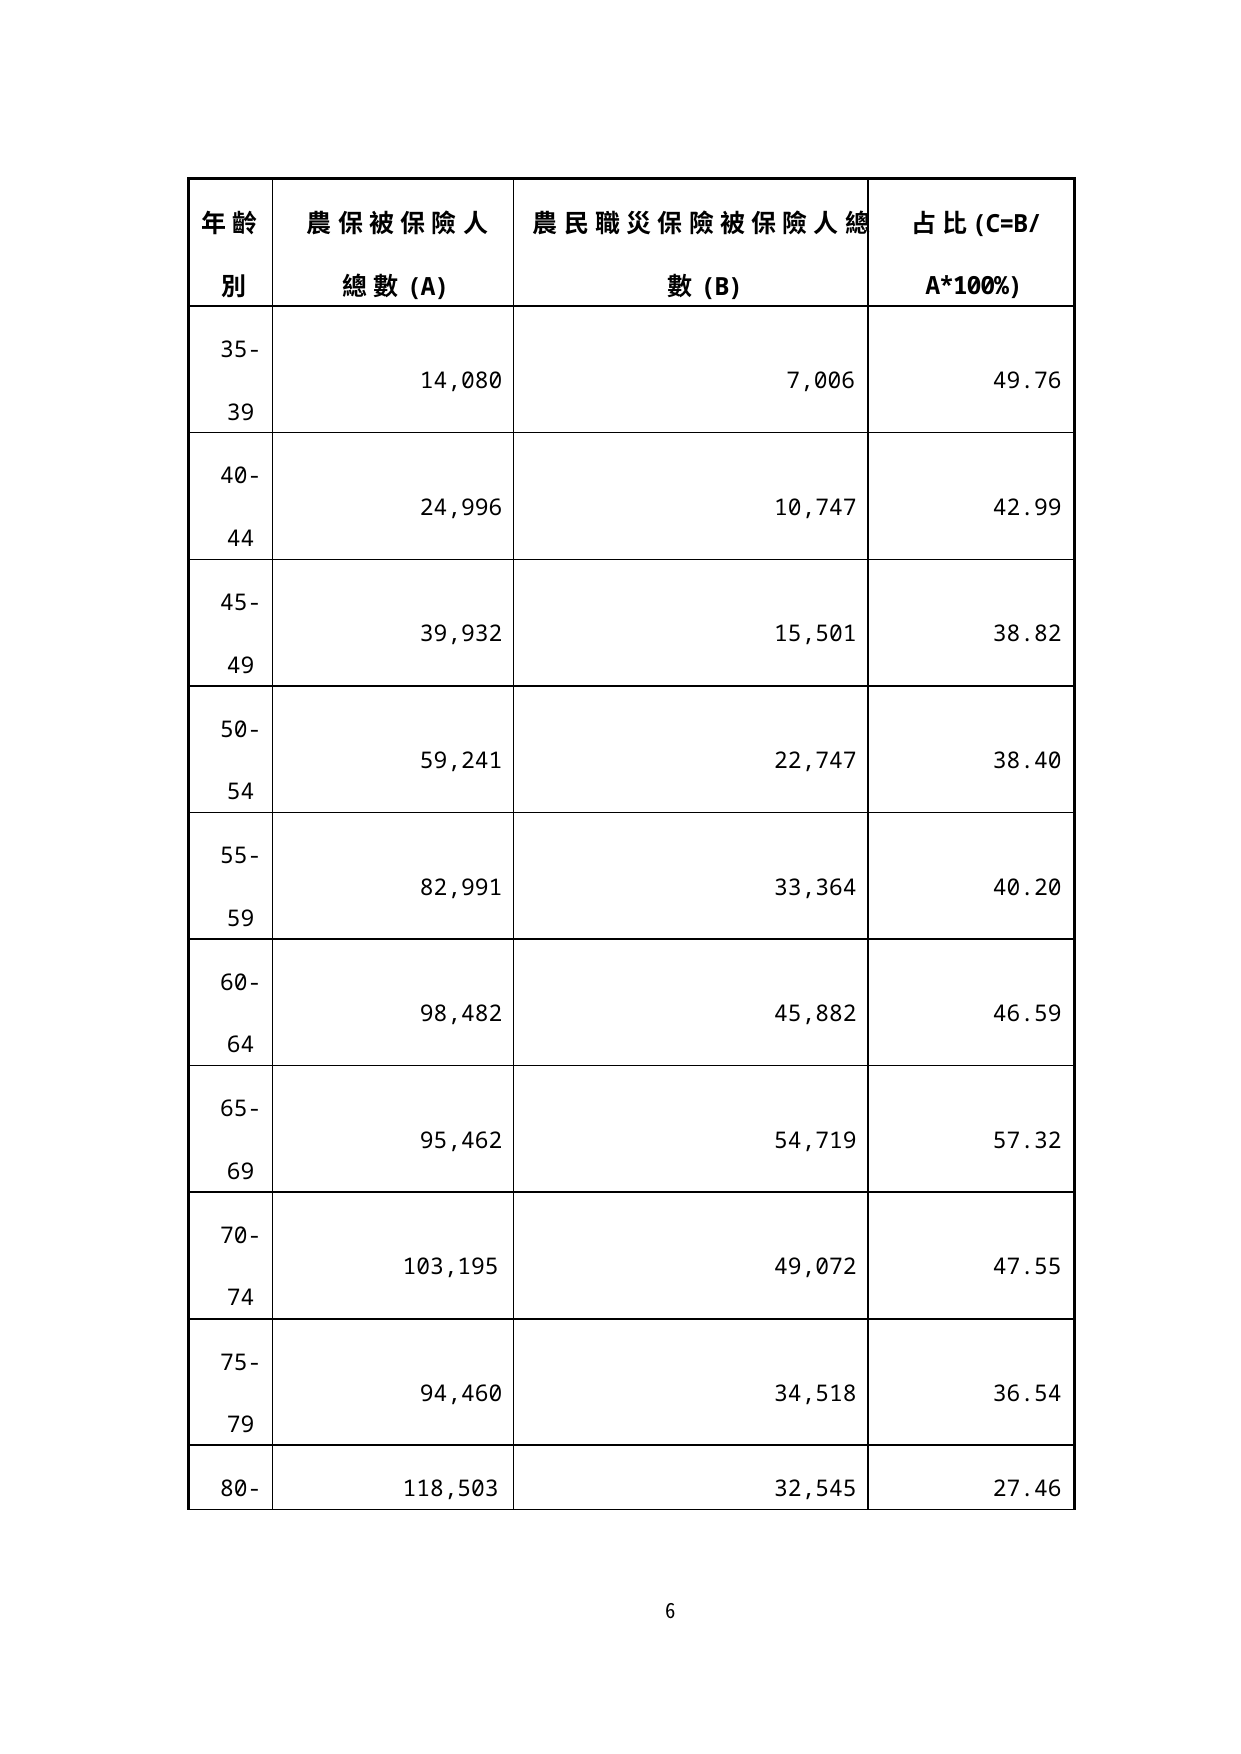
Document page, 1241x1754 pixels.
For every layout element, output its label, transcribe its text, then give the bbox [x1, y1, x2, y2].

table_cell 7,006 [514, 307, 867, 432]
table_cell 27.46 [869, 1446, 1073, 1508]
table_header 農保被保險人總數(A) [273, 180, 513, 305]
table_cell 35-39 [190, 307, 272, 432]
table_cell 10,747 [514, 433, 867, 558]
table_cell 60-64 [190, 940, 272, 1065]
table_cell 36.54 [869, 1320, 1073, 1444]
table_cell 54,719 [514, 1066, 867, 1191]
table_cell 40-44 [190, 433, 272, 558]
table_cell 65-69 [190, 1066, 272, 1191]
table_cell 98,482 [273, 940, 513, 1065]
table_cell 49.76 [869, 307, 1073, 432]
table_cell 24,996 [273, 433, 513, 558]
table_cell 82,991 [273, 813, 513, 938]
table_cell 57.32 [869, 1066, 1073, 1191]
table_cell 22,747 [514, 687, 867, 812]
table_header 占比(C=B/A*100%) [869, 180, 1073, 305]
table_cell 38.82 [869, 560, 1073, 685]
table_header 年齡別 [190, 180, 272, 305]
table_cell 42.99 [869, 433, 1073, 558]
table_header 農民職災保險被保險人總數(B) [514, 180, 867, 305]
table_cell 46.59 [869, 940, 1073, 1065]
table_cell 50-54 [190, 687, 272, 812]
table_cell 39,932 [273, 560, 513, 685]
table_cell 38.40 [869, 687, 1073, 812]
table_cell 47.55 [869, 1193, 1073, 1318]
table_cell 45-49 [190, 560, 272, 685]
table_cell 75-79 [190, 1320, 272, 1444]
table_cell 34,518 [514, 1320, 867, 1444]
table_cell 40.20 [869, 813, 1073, 938]
table_cell 103,195 [273, 1193, 513, 1318]
table_cell 32,545 [514, 1446, 867, 1508]
table_cell 49,072 [514, 1193, 867, 1318]
table_cell 15,501 [514, 560, 867, 685]
table_cell 80- [190, 1446, 272, 1508]
table_cell 118,503 [273, 1446, 513, 1508]
table_cell 95,462 [273, 1066, 513, 1191]
table_cell 94,460 [273, 1320, 513, 1444]
table_cell 45,882 [514, 940, 867, 1065]
table_cell 14,080 [273, 307, 513, 432]
table_cell 33,364 [514, 813, 867, 938]
table_cell 55-59 [190, 813, 272, 938]
table_cell 59,241 [273, 687, 513, 812]
table_cell 70-74 [190, 1193, 272, 1318]
